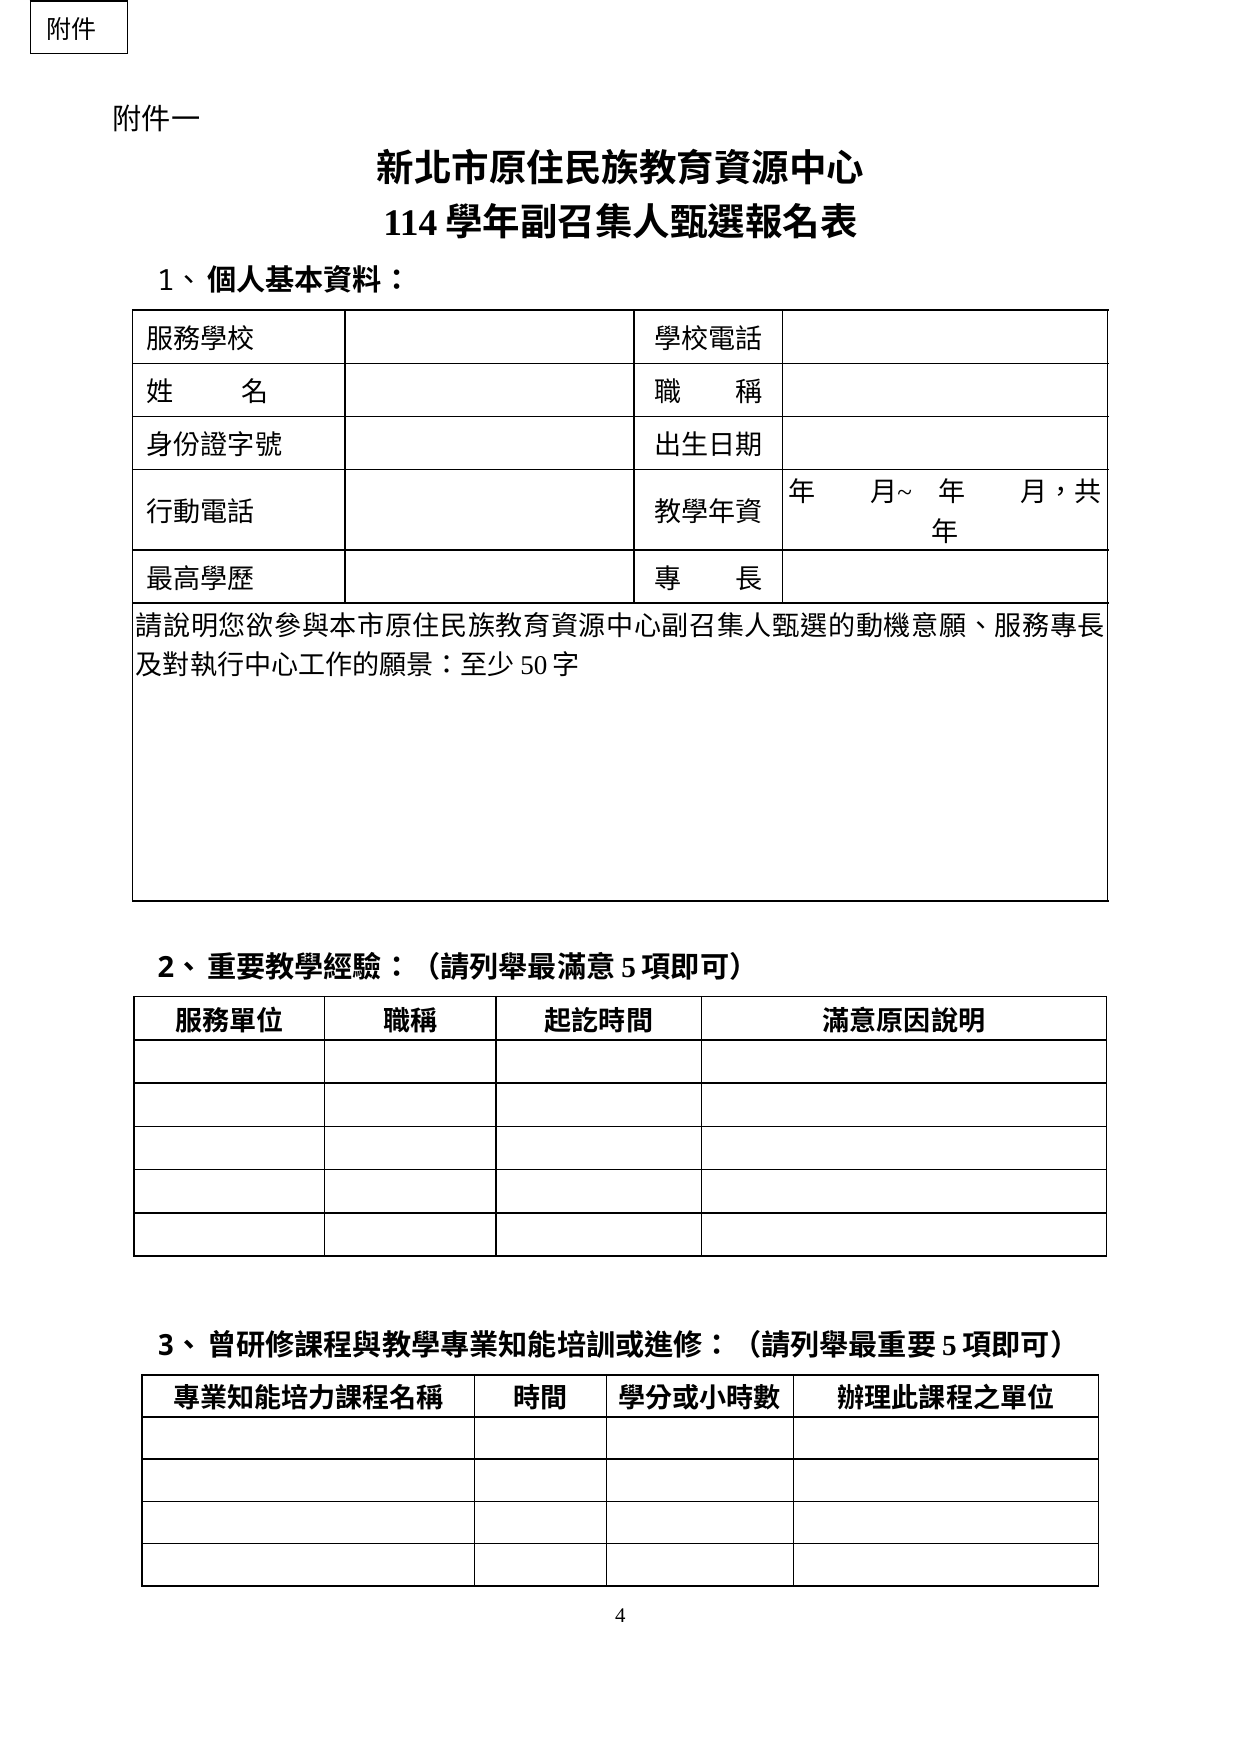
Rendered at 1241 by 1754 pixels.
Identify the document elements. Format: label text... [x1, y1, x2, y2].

table_cell 職 稱 [635, 364, 782, 416]
table_header 時間 [475, 1376, 606, 1416]
table_cell [135, 1127, 324, 1169]
table_cell [135, 1170, 324, 1212]
table_cell [607, 1460, 793, 1501]
table_header 學分或小時數 [607, 1376, 793, 1416]
table_cell [497, 1127, 701, 1169]
table_cell [607, 1418, 793, 1458]
table_cell [143, 1418, 474, 1458]
table_header 學校電話 [635, 311, 782, 362]
table_header 專業知能培力課程名稱 [143, 1376, 474, 1416]
table_cell [702, 1041, 1106, 1082]
table_cell [783, 364, 1107, 416]
table_cell [325, 1084, 495, 1126]
table_cell [325, 1214, 495, 1255]
table_cell [794, 1502, 1098, 1543]
table_cell [346, 551, 633, 602]
table_cell [325, 1041, 495, 1082]
text [31, 2, 127, 53]
table_header 服務單位 [135, 997, 324, 1039]
table_header [783, 311, 1107, 362]
text 附件1 [46, 9, 111, 45]
table_cell [607, 1544, 793, 1585]
table_cell [702, 1084, 1106, 1126]
table_cell 年 月~ 年 月，共 年 [783, 470, 1107, 549]
table_cell [783, 417, 1107, 469]
table_cell [143, 1544, 474, 1585]
table_cell [346, 470, 633, 549]
text 新北市原住民族教育資源中心 [112, 138, 1128, 192]
list 個人基本資料： [157, 257, 1128, 299]
table_cell 專 長 [635, 551, 782, 602]
table_header [346, 311, 633, 362]
table_cell 出生日期 [635, 417, 782, 469]
table_cell 姓 名 [133, 364, 344, 416]
table_cell [702, 1214, 1106, 1255]
table_cell [497, 1170, 701, 1212]
list 重要教學經驗：（請列舉最滿意5項即可） [157, 943, 1128, 986]
table_cell 最高學歷 [133, 551, 344, 602]
table_cell [794, 1418, 1098, 1458]
text 附件一 [112, 96, 1128, 138]
table_header 起訖時間 [497, 997, 701, 1039]
table_cell [794, 1544, 1098, 1585]
table_header 職稱 [325, 997, 495, 1039]
table_cell [607, 1502, 793, 1543]
text 114學年副召集人甄選報名表 [112, 192, 1128, 246]
table_cell [475, 1544, 606, 1585]
table_cell [702, 1127, 1106, 1169]
table_cell [702, 1170, 1106, 1212]
table_cell [794, 1460, 1098, 1501]
table_cell [135, 1041, 324, 1082]
table_cell [346, 364, 633, 416]
table_cell [475, 1418, 606, 1458]
table_cell [497, 1214, 701, 1255]
table_cell [325, 1170, 495, 1212]
table_cell [135, 1084, 324, 1126]
list 曾研修課程與教學專業知能培訓或進修：（請列舉最重要5項即可） [157, 1321, 1128, 1364]
table_cell [135, 1214, 324, 1255]
table_header 服務學校 [133, 311, 344, 362]
table_cell [325, 1127, 495, 1169]
table_cell [497, 1084, 701, 1126]
table_cell 身份證字號 [133, 417, 344, 469]
table_cell [475, 1502, 606, 1543]
table_cell 教學年資 [635, 470, 782, 549]
table_cell [475, 1460, 606, 1501]
table_cell [497, 1041, 701, 1082]
table_header 滿意原因說明 [702, 997, 1106, 1039]
table_cell [346, 417, 633, 469]
table_cell 請說明您欲參與本市原住民族教育資源中心副召集人甄選的動機意願、服務專長及對執行中心工作的願景：至少50字 [133, 604, 1107, 900]
table_header 辦理此課程之單位 [794, 1376, 1098, 1416]
table_cell [143, 1460, 474, 1501]
table_cell 行動電話 [133, 470, 344, 549]
table_cell [143, 1502, 474, 1543]
table_cell [783, 551, 1107, 602]
